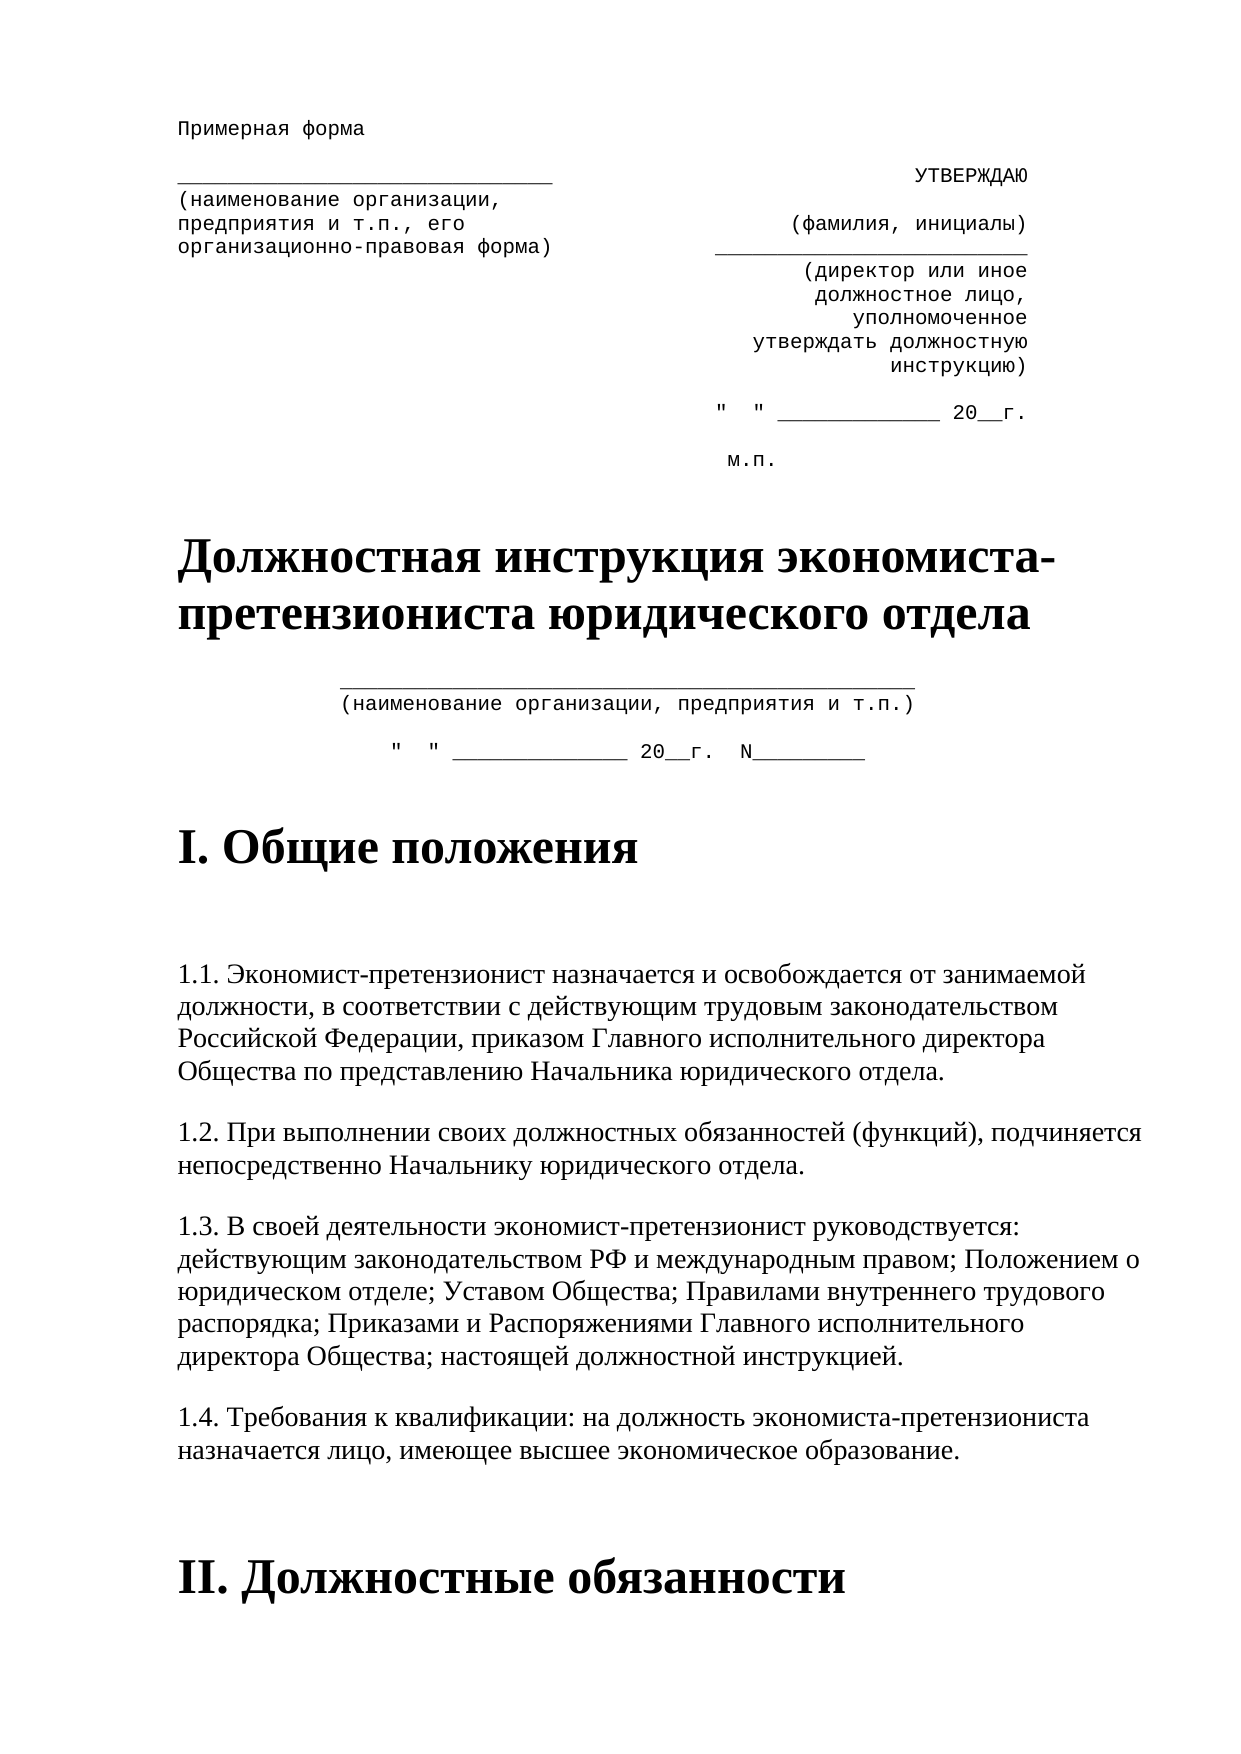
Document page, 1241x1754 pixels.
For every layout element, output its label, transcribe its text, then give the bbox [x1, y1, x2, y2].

text " " _____________ 20__г. [177, 402, 1152, 426]
text (наименование организации, предприятия и т.п.) [177, 693, 1152, 717]
text предприятия и т.п., его (фамилия, инициалы) [177, 213, 1152, 236]
text (директор или иное [177, 260, 1152, 284]
text (наименование организации, [177, 189, 1152, 213]
text 1.2. При выполнении своих должностных обязанностей (функций), подчиняется непосредственно Начальнику юридического отдела. [177, 1115, 1152, 1180]
text должностное лицо, [177, 284, 1152, 307]
text инструкцию) [177, 354, 1152, 378]
text ______________________________ УТВЕРЖДАЮ [177, 165, 1152, 189]
text 1.1. Экономист-претензионист назначается и освобождается от занимаемой должности, в соответствии с действующим трудовым законодательством Российской Федерации, приказом Главного исполнительного директора Общества по представлению Начальника юридического отдела. [177, 957, 1152, 1086]
text " " ______________ 20__г. N_________ [177, 741, 1152, 764]
text м.п. [177, 449, 1152, 473]
text организационно-правовая форма) _________________________ [177, 236, 1152, 260]
text Примерная форма [177, 118, 1152, 142]
text Должностная инструкция экономиста-претензиониста юридического отдела [177, 526, 1152, 641]
text уполномоченное [177, 307, 1152, 331]
text ______________________________________________ [177, 670, 1152, 693]
text 1.4. Требования к квалификации: на должность экономиста-претензиониста назначается лицо, имеющее высшее экономическое образование. [177, 1401, 1152, 1465]
text I. Общие положения [177, 817, 1152, 875]
text II. Должностные обязанности [177, 1547, 1152, 1605]
text 1.3. В своей деятельности экономист-претензионист руководствуется: действующим законодательством РФ и международным правом; Положением о юридическом отделе; Уставом Общества; Правилами внутреннего трудового распорядка; Приказами и Распоряжениями Главного исполнительного директора Общества; настоящей должностной инструкцией. [177, 1209, 1152, 1371]
text утверждать должностную [177, 331, 1152, 354]
